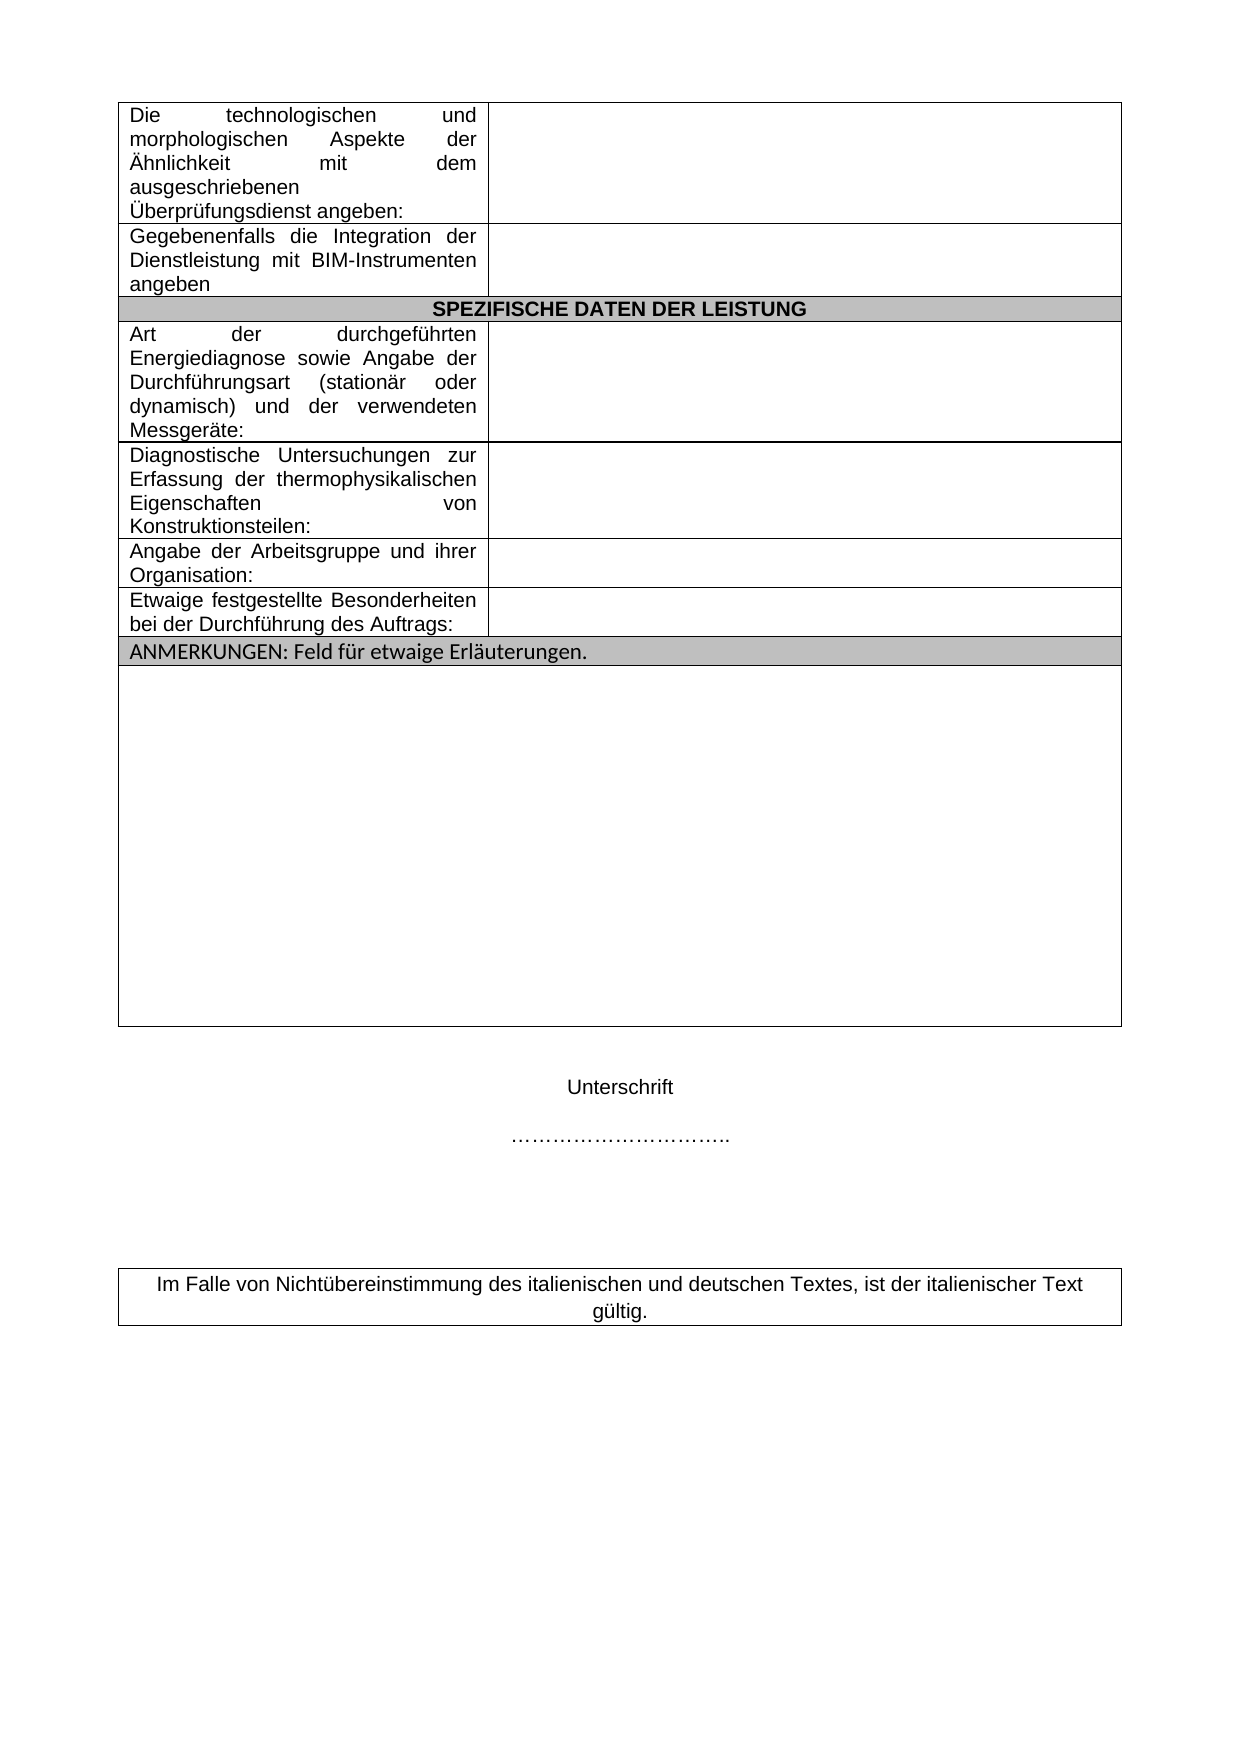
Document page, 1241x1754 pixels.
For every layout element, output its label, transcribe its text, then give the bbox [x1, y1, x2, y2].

table_cell [489, 322, 1121, 441]
table_cell Etwaige festgestellte Besonderheiten bei der Durchführung des Auftrags: [119, 588, 488, 636]
table_cell Die technologischen und morphologischen Aspekte der Ähnlichkeit mit dem ausgeschriebenen Überprüfungsdienst angeben: [119, 103, 488, 223]
table_cell [489, 539, 1121, 587]
text Im Falle von Nichtübereinstimmung des italienischen und deutschen Textes, ist der italienischer Text gültig. [119, 1269, 1121, 1325]
table_cell [489, 443, 1121, 538]
table_cell Angabe der Arbeitsgruppe und ihrer Organisation: [119, 539, 488, 587]
table_cell [489, 103, 1121, 223]
text Unterschrift [118, 1075, 1122, 1099]
table_cell Gegebenenfalls die Integration der Dienstleistung mit BIM-Instrumenten angeben [119, 224, 488, 296]
table_cell SPEZIFISCHE DATEN DER LEISTUNG [119, 297, 1121, 321]
table_cell [489, 588, 1121, 636]
table_cell [489, 224, 1121, 296]
table_cell Diagnostische Untersuchungen zur Erfassung der thermophysikalischen Eigenschaften von Konstruktionsteilen: [119, 443, 488, 538]
table_cell Art der durchgeführten Energiediagnose sowie Angabe der Durchführungsart (stationär oder dynamisch) und der verwendeten Messgeräte: [119, 322, 488, 441]
table_cell ANMERKUNGEN: Feld für etwaige Erläuterungen. [119, 637, 1121, 665]
table_cell [119, 666, 1121, 1026]
text ………………………….. [118, 1123, 1122, 1147]
